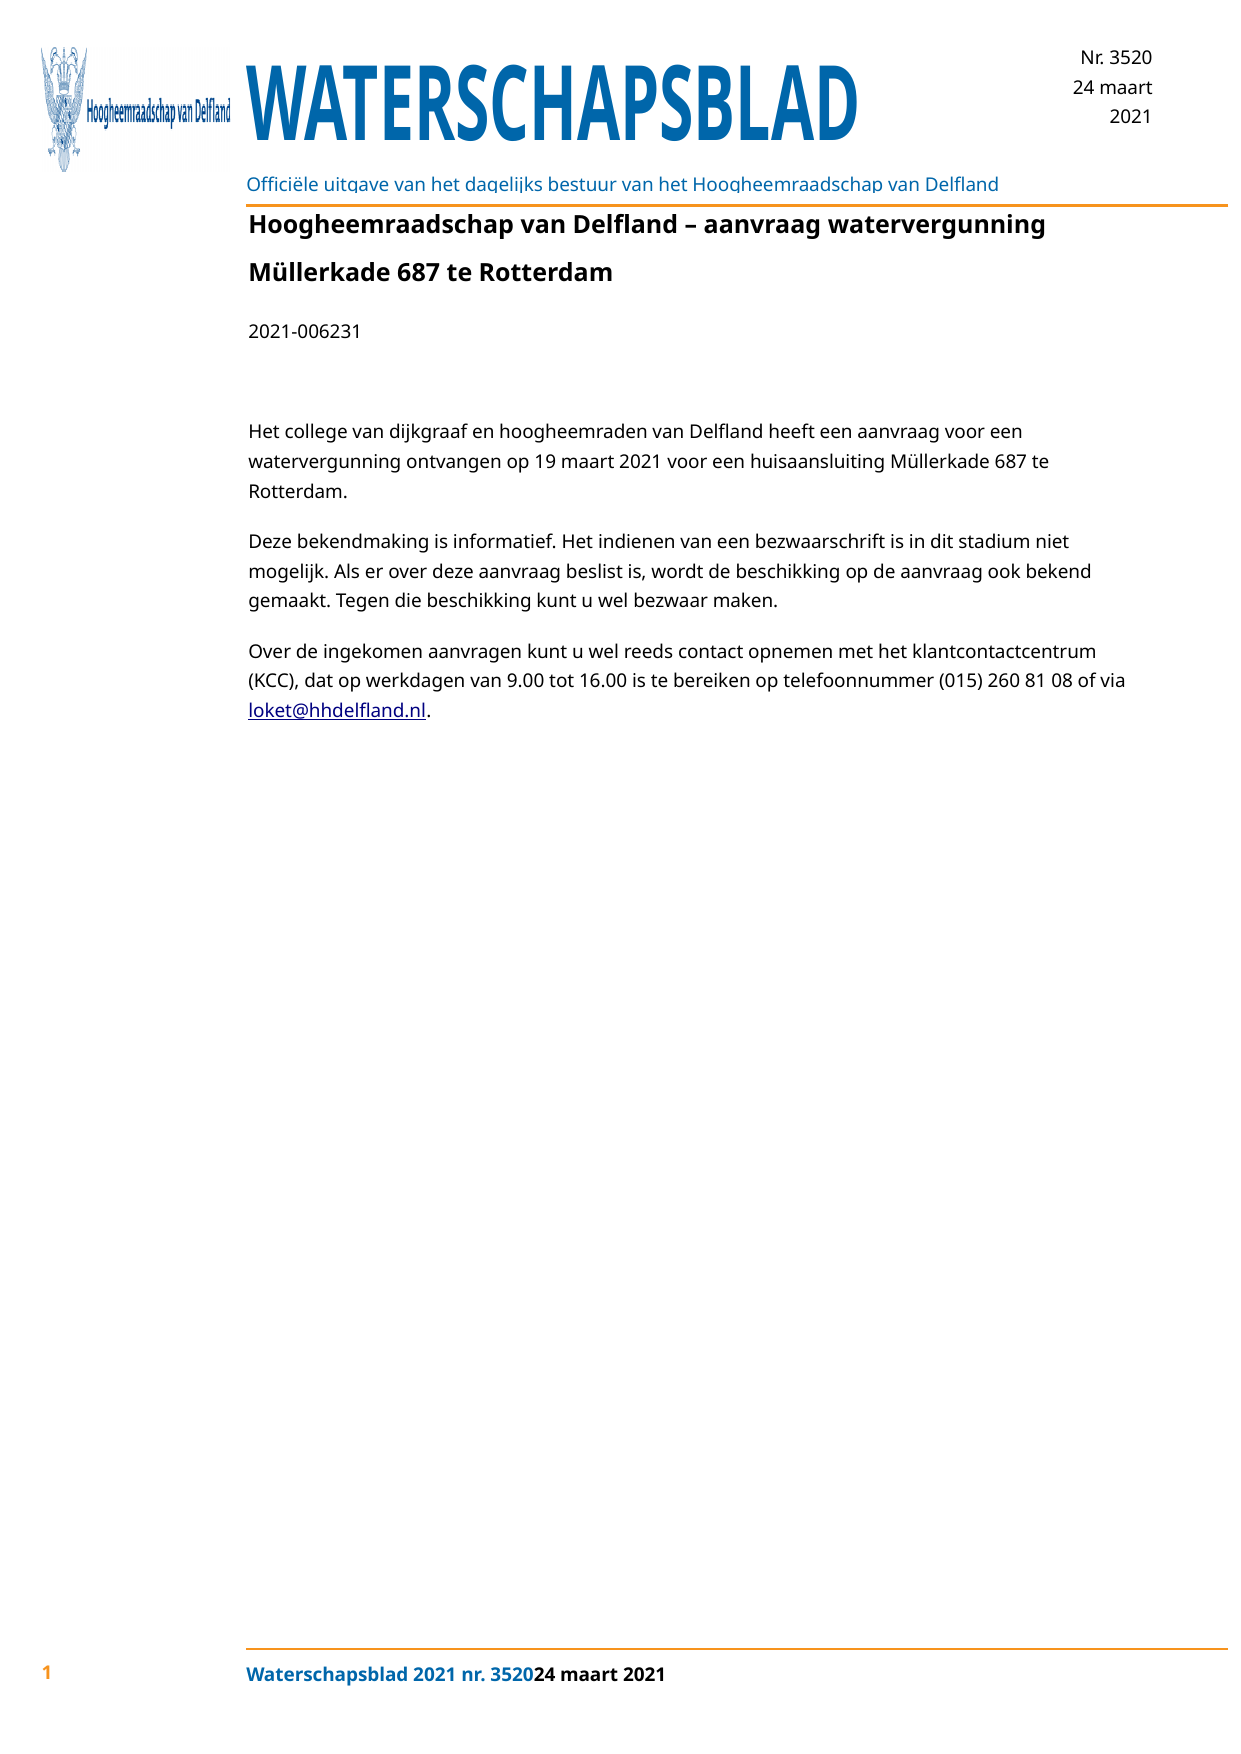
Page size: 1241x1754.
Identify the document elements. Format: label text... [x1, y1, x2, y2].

text Deze bekendmaking is informatief. Het indienen van een bezwaarschrift is in dit stadium niet mogelijk. Als er over deze aanvraag beslist is, wordt de beschikking op de aanvraag ook bekend gemaakt. Tegen die beschikking kunt u wel bezwaar maken. [248, 528, 1152, 613]
text Over de ingekomen aanvragen kunt u wel reeds contact opnemen met het klantcontactcentrum (KCC), dat op werkdagen van 9.00 tot 16.00 is te bereiken op telefoonnummer (015) 260 81 08 of via loket@hhdelfland.nl. [248, 638, 1152, 723]
picture [41, 47, 231, 172]
text 2021-006231 [248, 318, 1152, 344]
text Het college van dijkgraaf en hoogheemraden van Delfland heeft een aanvraag voor een watervergunning ontvangen op 19 maart 2021 voor een huisaansluiting Müllerkade 687 te Rotterdam. [248, 419, 1152, 504]
text Hoogheemraadschap van Delfland – aanvraag watervergunning Müllerkade 687 te Rotterdam [248, 207, 1152, 288]
